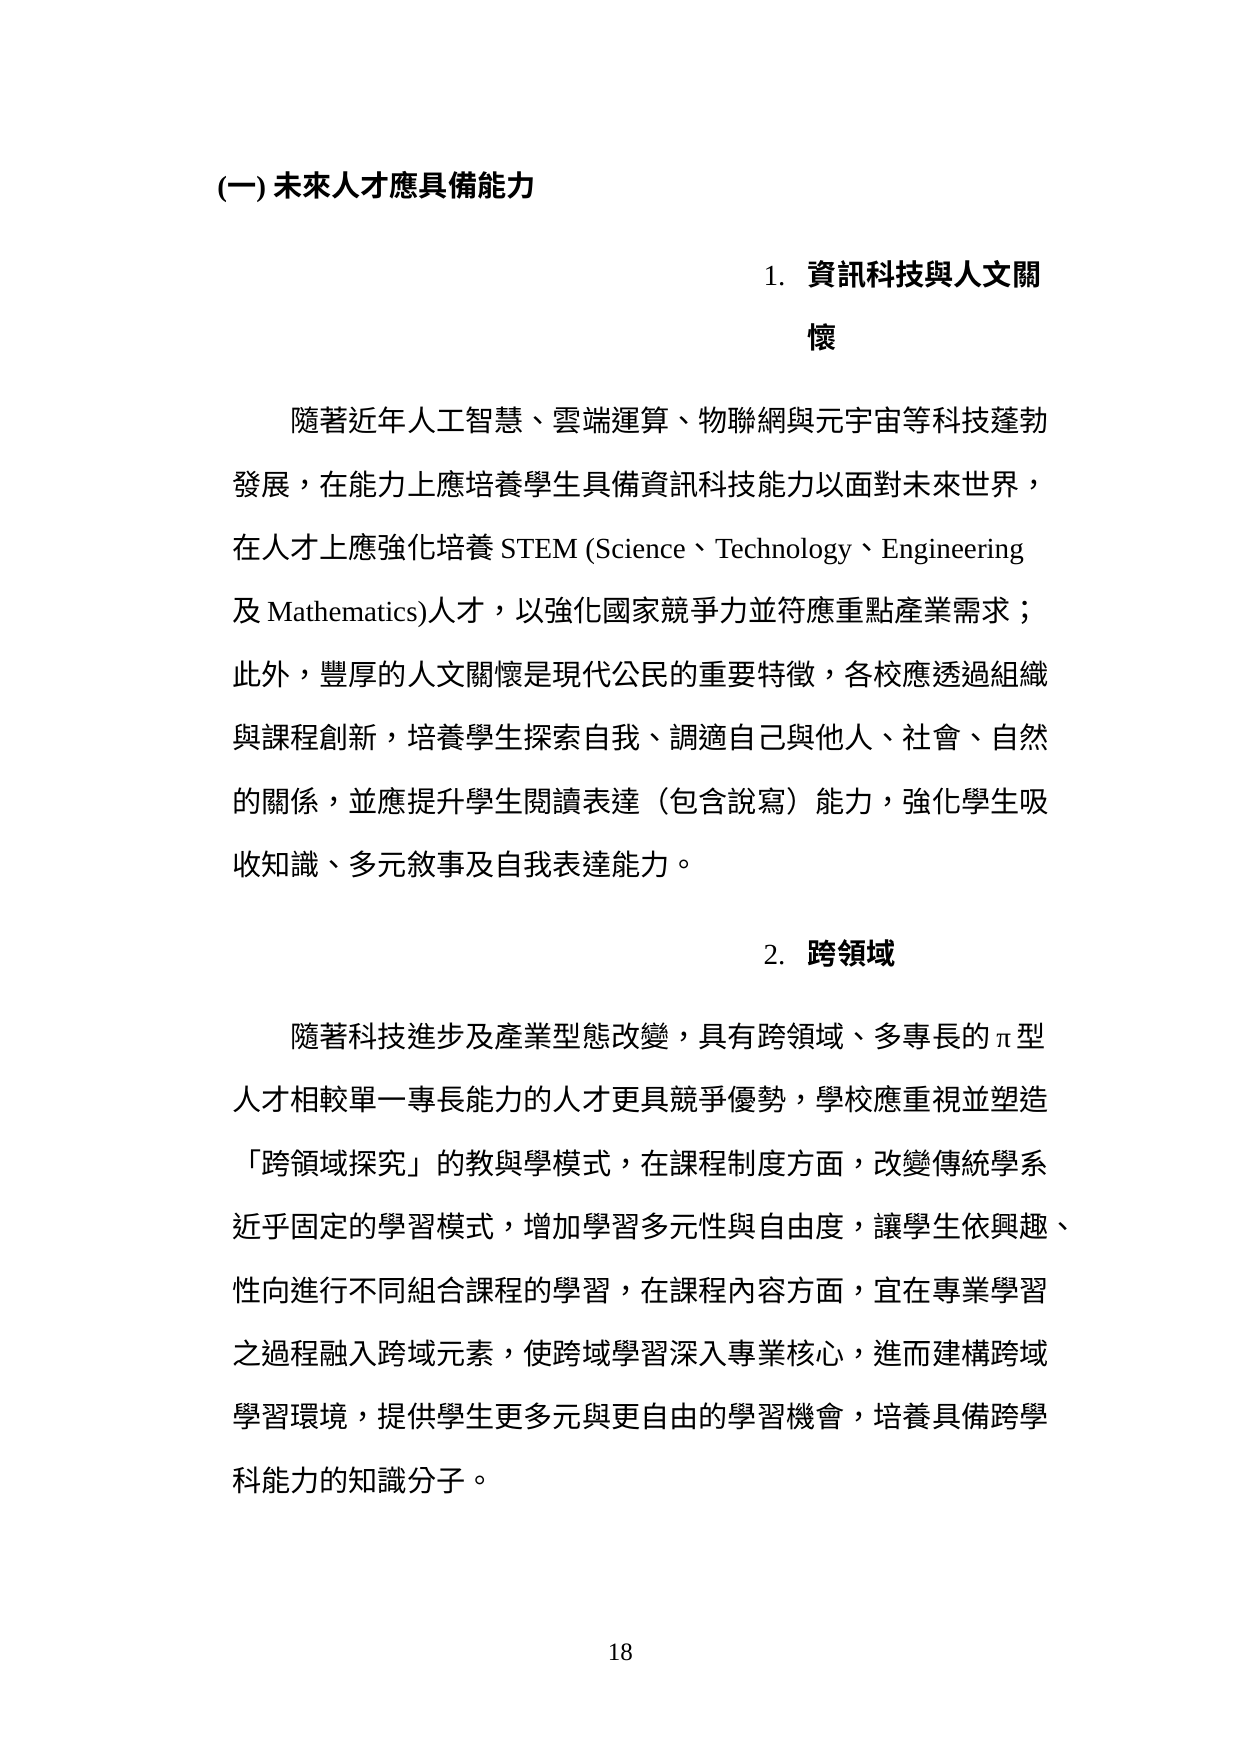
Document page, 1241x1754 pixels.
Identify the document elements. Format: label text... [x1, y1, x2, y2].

subtitle 跨領域 [763, 930, 1053, 972]
subtitle 未來人才應具備能力 [217, 163, 1053, 205]
subtitle 資訊科技與人文關懷 [763, 251, 1053, 357]
text 隨著近年人工智慧、雲端運算、物聯網與元宇宙等科技蓬勃發展，在能力上應培養學生具備資訊科技能力以面對未來世界，在人才上應強化培養STEM (Science、Technology、Engineering及Mathematics)人才，以強化國家競爭力並符應重點產業需求；此外，豐厚的人文關懷是現代公民的重要特徵，各校應透過組織與課程創新，培養學生探索自我、調適自己與他人、社會、自然的關係，並應提升學生閱讀表達（包含說寫）能力，強化學生吸收知識、多元敘事及自我表達能力。 [232, 398, 1053, 884]
text 隨著科技進步及產業型態改變，具有跨領域、多專長的π型人才相較單一專長能力的人才更具競爭優勢，學校應重視並塑造「跨領域探究」的教與學模式，在課程制度方面，改變傳統學系近乎固定的學習模式，增加學習多元性與自由度，讓學生依興趣、性向進行不同組合課程的學習，在課程內容方面，宜在專業學習之過程融入跨域元素，使跨域學習深入專業核心，進而建構跨域學習環境，提供學生更多元與更自由的學習機會，培養具備跨學科能力的知識分子。 [232, 1013, 1053, 1500]
